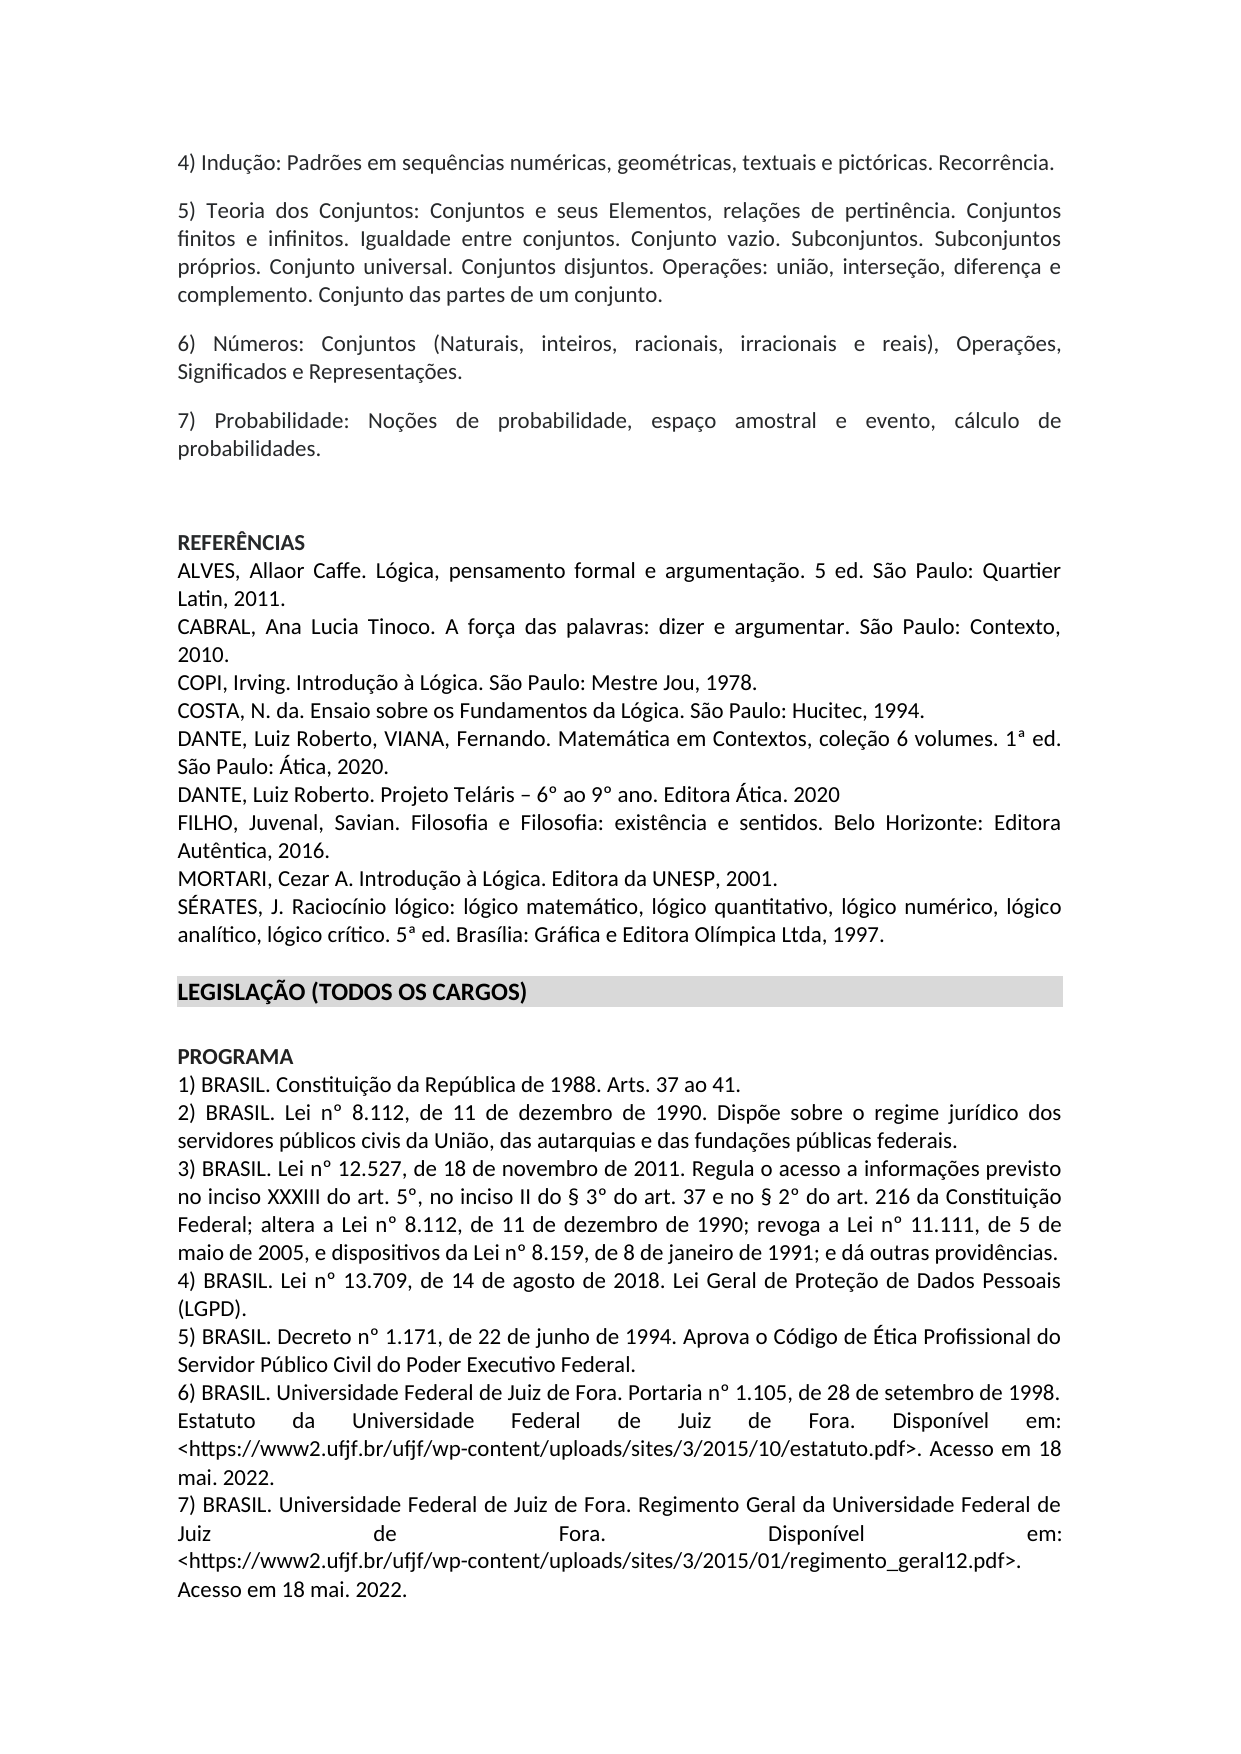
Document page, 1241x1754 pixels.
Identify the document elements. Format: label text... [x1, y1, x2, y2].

text SÉRATES, J. Raciocínio lógico: lógico matemático, lógico quantitativo, lógico numérico, lógico analítico, lógico crítico. 5ª ed. Brasília: Gráfica e Editora Olímpica Ltda, 1997. [177, 892, 1063, 948]
text REFERÊNCIAS [177, 528, 1063, 556]
text 6) Números: Conjuntos (Naturais, inteiros, racionais, irracionais e reais), Operações, Significados e Representações. [177, 329, 1063, 385]
text 7) Probabilidade: Noções de probabilidade, espaço amostral e evento, cálculo de probabilidades. [177, 406, 1063, 462]
text 3) BRASIL. Lei nº 12.527, de 18 de novembro de 2011. Regula o acesso a informações previsto no inciso XXXIII do art. 5º, no inciso II do § 3º do art. 37 e no § 2º do art. 216 da Constituição Federal; altera a Lei nº 8.112, de 11 de dezembro de 1990; revoga a Lei nº 11.111, de 5 de maio de 2005, e dispositivos da Lei nº 8.159, de 8 de janeiro de 1991; e dá outras providências. [177, 1154, 1063, 1266]
text 4) Indução: Padrões em sequências numéricas, geométricas, textuais e pictóricas. Recorrência. [177, 148, 1063, 176]
text COPI, Irving. Introdução à Lógica. São Paulo: Mestre Jou, 1978. [177, 668, 1063, 696]
text ALVES, Allaor Caffe. Lógica, pensamento formal e argumentação. 5 ed. São Paulo: Quartier Latin, 2011. [177, 556, 1063, 612]
text COSTA, N. da. Ensaio sobre os Fundamentos da Lógica. São Paulo: Hucitec, 1994. [177, 696, 1063, 724]
text DANTE, Luiz Roberto, VIANA, Fernando. Matemática em Contextos, coleção 6 volumes. 1ª ed. São Paulo: Ática, 2020. [177, 724, 1063, 780]
text MORTARI, Cezar A. Introdução à Lógica. Editora da UNESP, 2001. [177, 864, 1063, 892]
text DANTE, Luiz Roberto. Projeto Teláris – 6º ao 9º ano. Editora Ática. 2020 [177, 780, 1063, 808]
text 4) BRASIL. Lei nº 13.709, de 14 de agosto de 2018. Lei Geral de Proteção de Dados Pessoais (LGPD). [177, 1266, 1063, 1322]
text 2) BRASIL. Lei nº 8.112, de 11 de dezembro de 1990. Dispõe sobre o regime jurídico dos servidores públicos civis da União, das autarquias e das fundações públicas federais. [177, 1098, 1063, 1154]
text FILHO, Juvenal, Savian. Filosofia e Filosofia: existência e sentidos. Belo Horizonte: Editora Autêntica, 2016. [177, 808, 1063, 864]
text 7) BRASIL. Universidade Federal de Juiz de Fora. Regimento Geral da Universidade Federal de Juiz de Fora. Disponível em: <https://www2.ufjf.br/ufjf/wp-content/uploads/sites/3/2015/01/regimento_geral12.pdf>. Acesso em 18 mai. 2022. [177, 1491, 1063, 1603]
text 1) BRASIL. Constituição da República de 1988. Arts. 37 ao 41. [177, 1070, 1063, 1098]
text 5) BRASIL. Decreto nº 1.171, de 22 de junho de 1994. Aprova o Código de Ética Profissional do Servidor Público Civil do Poder Executivo Federal. [177, 1322, 1063, 1378]
text LEGISLAÇÃO (TODOS OS CARGOS) [177, 976, 1063, 1007]
text PROGRAMA [177, 1042, 1063, 1070]
text CABRAL, Ana Lucia Tinoco. A força das palavras: dizer e argumentar. São Paulo: Contexto, 2010. [177, 612, 1063, 668]
text 5) Teoria dos Conjuntos: Conjuntos e seus Elementos, relações de pertinência. Conjuntos finitos e infinitos. Igualdade entre conjuntos. Conjunto vazio. Subconjuntos. Subconjuntos próprios. Conjunto universal. Conjuntos disjuntos. Operações: união, interseção, diferença e complemento. Conjunto das partes de um conjunto. [177, 196, 1063, 308]
text 6) BRASIL. Universidade Federal de Juiz de Fora. Portaria nº 1.105, de 28 de setembro de 1998. Estatuto da Universidade Federal de Juiz de Fora. Disponível em: <https://www2.ufjf.br/ufjf/wp-content/uploads/sites/3/2015/10/estatuto.pdf>. Acesso em 18 mai. 2022. [177, 1378, 1063, 1491]
